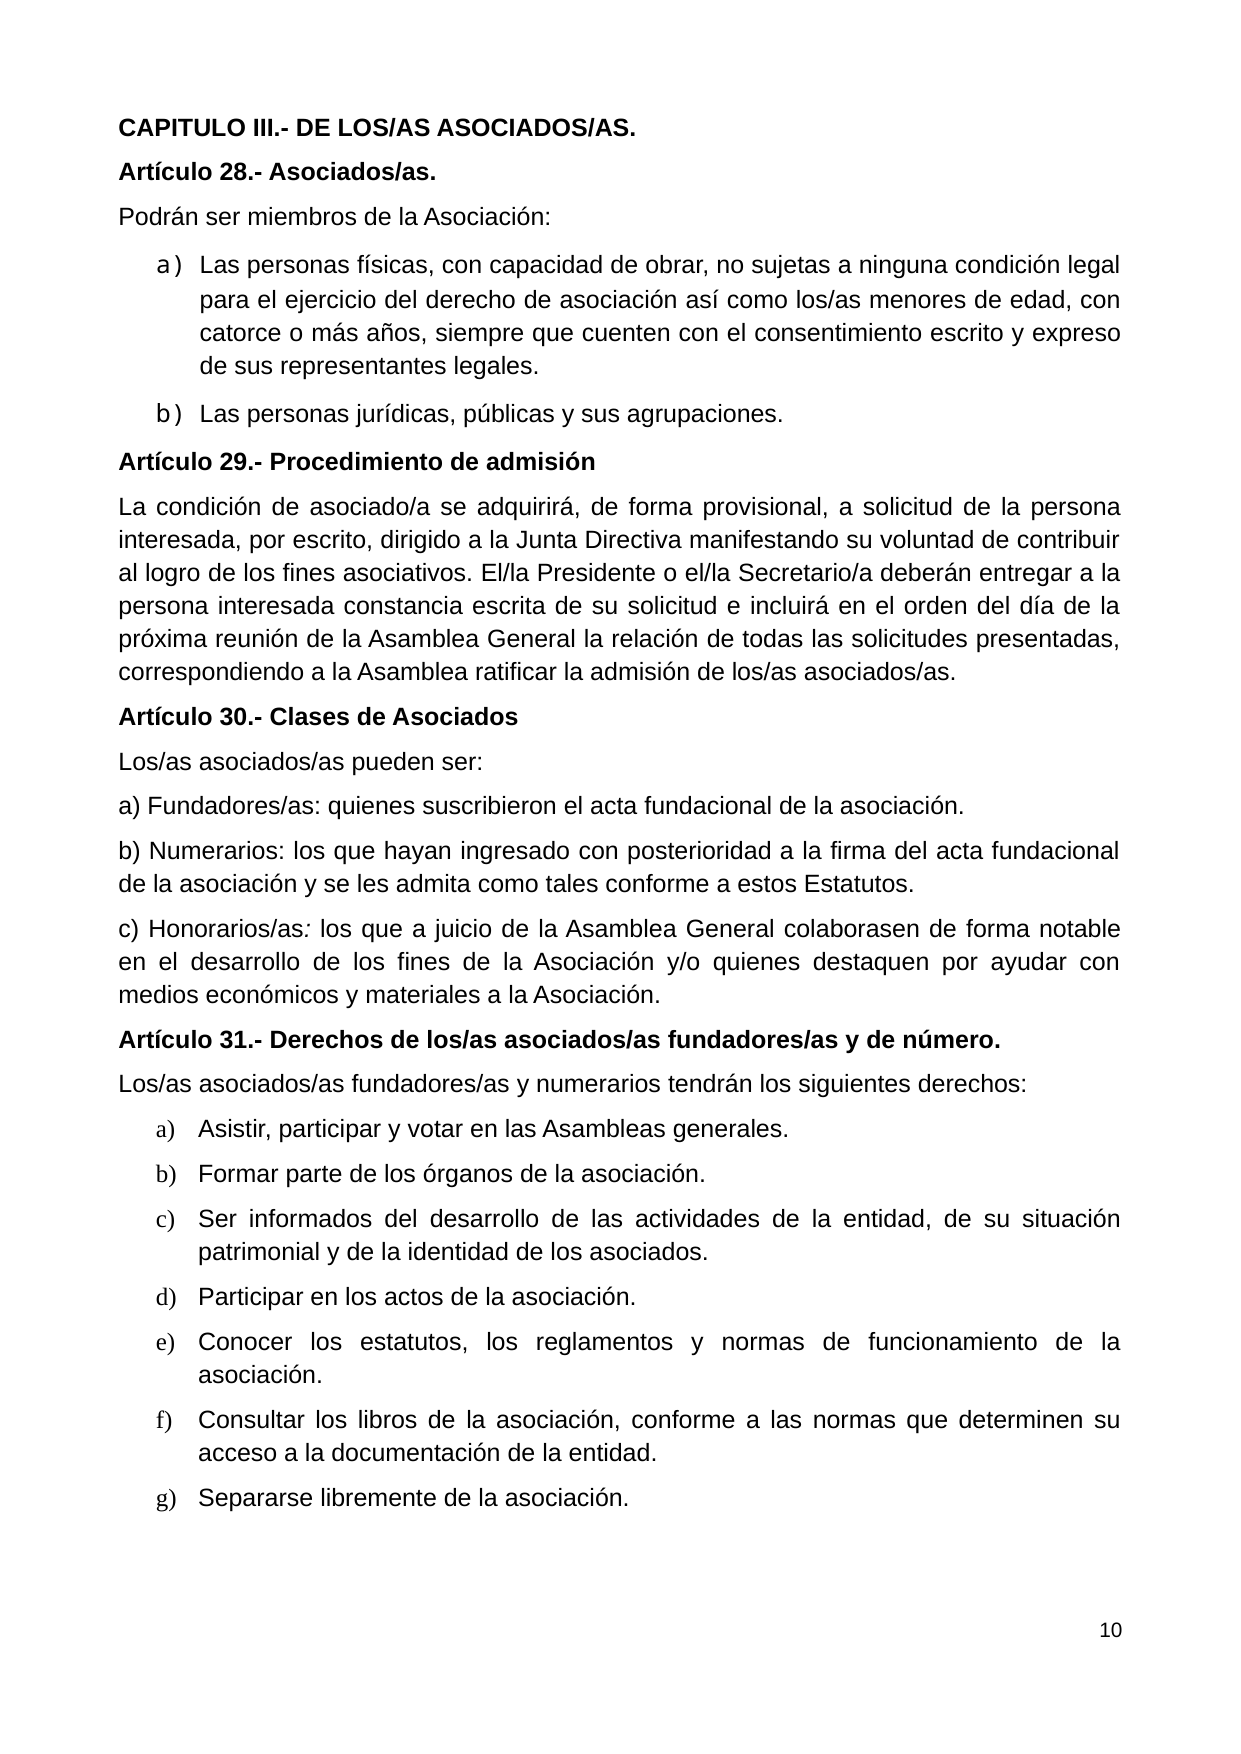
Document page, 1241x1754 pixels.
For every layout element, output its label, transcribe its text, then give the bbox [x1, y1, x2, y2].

list Conocer los estatutos, los reglamentos y normas de funcionamiento de la asociación. [156, 1327, 1122, 1389]
text Artículo 30.- Clases de Asociados [118, 702, 1122, 730]
text b) Numerarios: los que hayan ingresado con posterioridad a la firma del acta fundacional de la asociación y se les admita como tales conforme a estos Estatutos. [118, 836, 1122, 898]
text Artículo 28.- Asociados/as. [118, 157, 1122, 186]
text a) Fundadores/as: quienes suscribieron el acta fundacional de la asociación. [118, 791, 1122, 820]
list Las personas jurídicas, públicas y sus agrupaciones. [156, 396, 1122, 430]
text Los/as asociados/as pueden ser: [118, 746, 1122, 775]
text Podrán ser miembros de la Asociación: [118, 202, 1122, 231]
list Separarse libremente de la asociación. [156, 1483, 1122, 1512]
list Formar parte de los órganos de la asociación. [156, 1159, 1122, 1188]
list Ser informados del desarrollo de las actividades de la entidad, de su situación patrimonial y de la identidad de los asociados. [156, 1204, 1122, 1266]
text Artículo 31.- Derechos de los/as asociados/as fundadores/as y de número. [118, 1025, 1122, 1053]
list Asistir, participar y votar en las Asambleas generales. [156, 1114, 1122, 1143]
list Las personas físicas, con capacidad de obrar, no sujetas a ninguna condición legal para el ejercicio del derecho de asociación así como los/as menores de edad, con catorce o más años, siempre que cuenten con el consentimiento escrito y expreso de sus representantes legales. [156, 247, 1122, 380]
list Consultar los libros de la asociación, conforme a las normas que determinen su acceso a la documentación de la entidad. [156, 1405, 1122, 1467]
text Artículo 29.- Procedimiento de admisión [118, 447, 1122, 476]
text c) Honorarios/as: los que a juicio de la Asamblea General colaborasen de forma notable en el desarrollo de los fines de la Asociación y/o quienes destaquen por ayudar con medios económicos y materiales a la Asociación. [118, 914, 1122, 1009]
text CAPITULO III.- DE LOS/AS ASOCIADOS/AS. [118, 112, 1122, 141]
list Participar en los actos de la asociación. [156, 1282, 1122, 1311]
text La condición de asociado/a se adquirirá, de forma provisional, a solicitud de la persona interesada, por escrito, dirigido a la Junta Directiva manifestando su voluntad de contribuir al logro de los fines asociativos. El/la Presidente o el/la Secretario/a deberán entregar a la persona interesada constancia escrita de su solicitud e incluirá en el orden del día de la próxima reunión de la Asamblea General la relación de todas las solicitudes presentadas, correspondiendo a la Asamblea ratificar la admisión de los/as asociados/as. [118, 492, 1122, 686]
text Los/as asociados/as fundadores/as y numerarios tendrán los siguientes derechos: [118, 1069, 1122, 1098]
